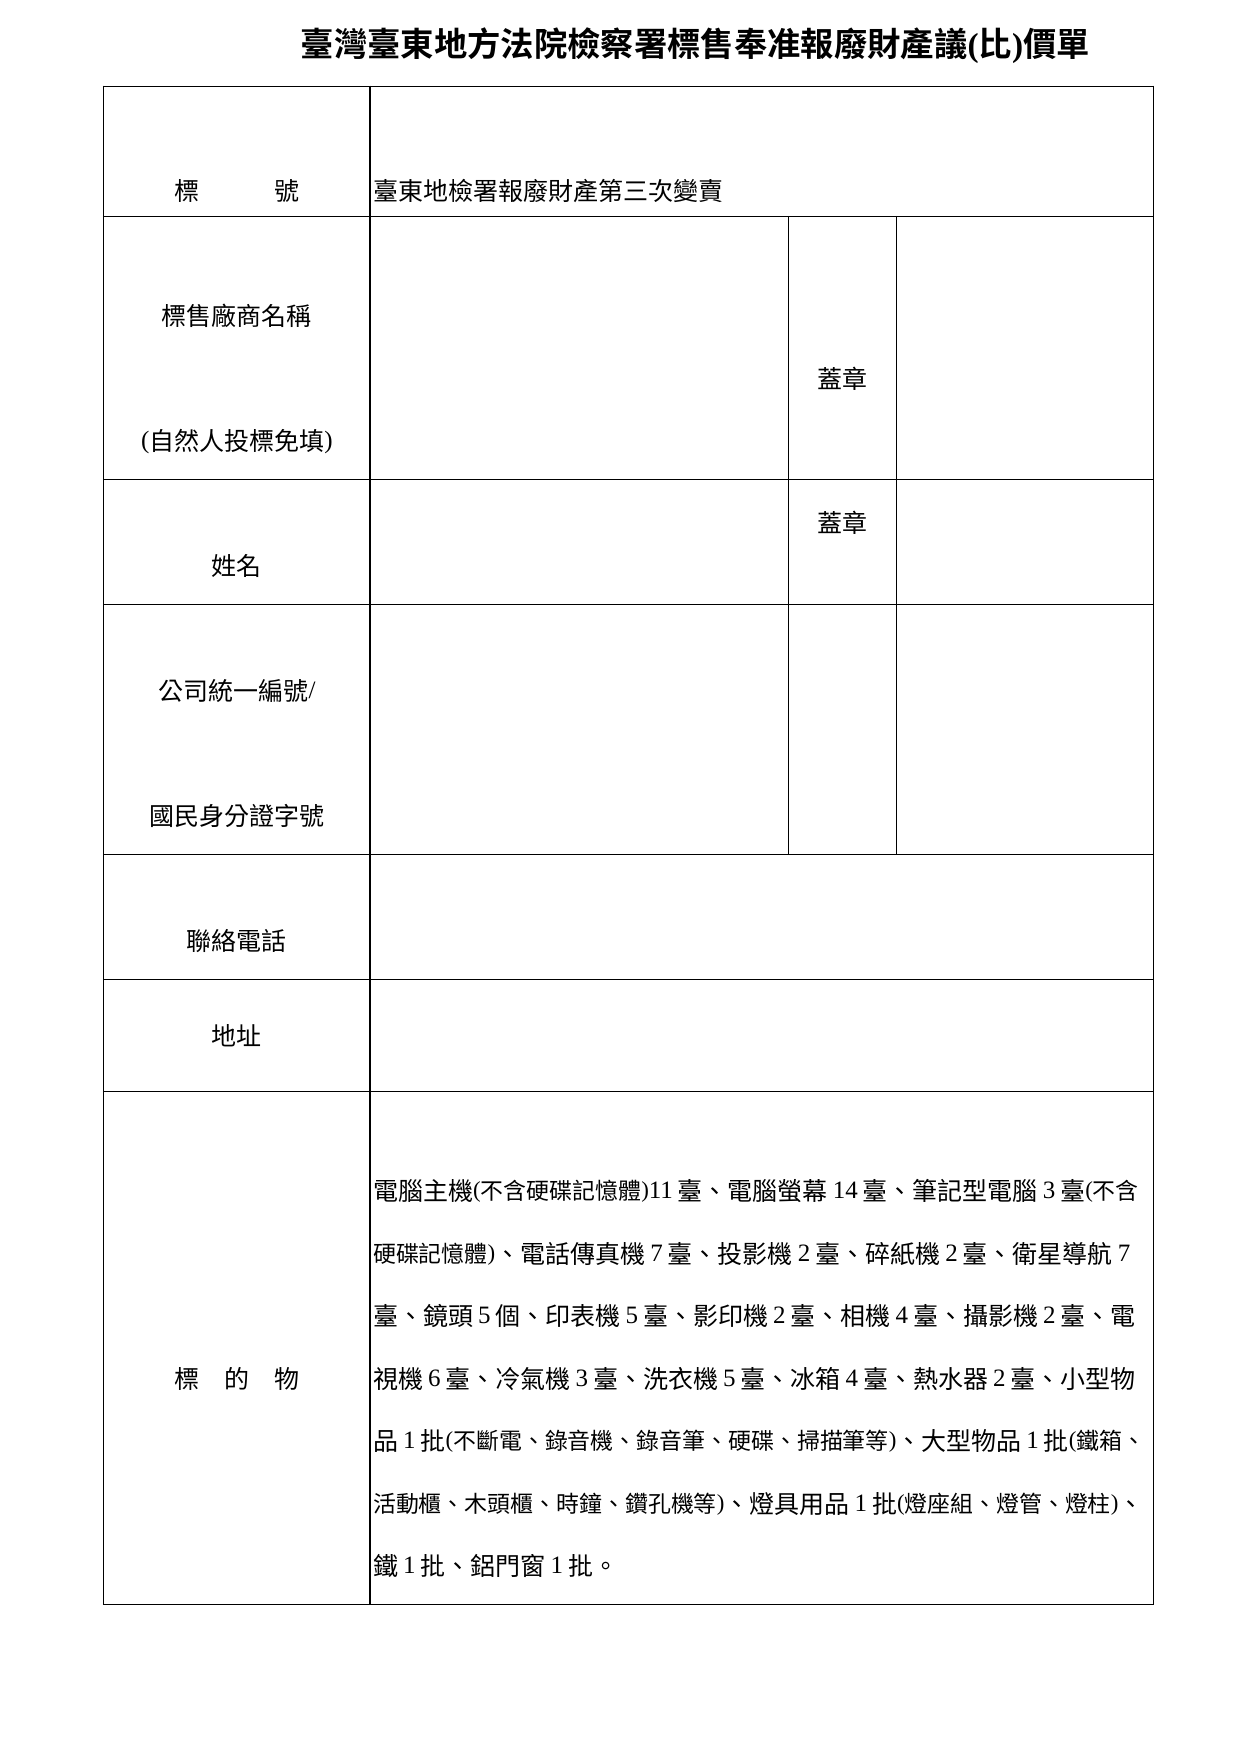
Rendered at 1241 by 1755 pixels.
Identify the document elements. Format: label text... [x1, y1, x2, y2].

table_cell 公司統一編號/ 國民身分證字號 [104, 605, 369, 854]
table_cell [371, 980, 1153, 1091]
table_cell 姓名 [104, 480, 369, 604]
table_cell 聯絡電話 [104, 855, 369, 979]
table_cell [897, 217, 1153, 479]
table_cell [371, 605, 788, 854]
table_cell 蓋章 [789, 480, 896, 604]
table_header 臺東地檢署報廢財產第三次變賣 [371, 87, 1153, 216]
table_cell 地址 [104, 980, 369, 1091]
table_cell [371, 855, 1153, 979]
table_cell 標售廠商名稱 (自然人投標免填) [104, 217, 369, 479]
table_cell [897, 480, 1153, 604]
text 臺灣臺東地方法院檢察署標售奉准報廢財產議(比)價單 [100, 23, 1122, 65]
table_header 標 號 [104, 87, 369, 216]
table_cell 電腦主機(不含硬碟記憶體)11臺、電腦螢幕14臺、筆記型電腦3臺(不含硬碟記憶體)、電話傳真機7臺、投影機2臺、碎紙機2臺、衛星導航7臺、鏡頭5個、印表機5臺、影印機2臺、相機4臺、攝影機2臺、電視機6臺、冷氣機3臺、洗衣機5臺、冰箱4臺、熱水器2臺、小型物品1批(不斷電、錄音機、錄音筆、硬碟、掃描筆等)、大型物品1批(鐵箱、活動櫃、木頭櫃、時鐘、鑽孔機等)、燈具用品1批(燈座組、燈管、燈柱)、鐵1批、鋁門窗1批。 [371, 1092, 1153, 1604]
table_cell [371, 480, 788, 604]
table_cell [371, 217, 788, 479]
table_cell [789, 605, 896, 854]
table_cell 蓋章 [789, 217, 896, 479]
table_cell 標 的 物 [104, 1092, 369, 1604]
table_cell [897, 605, 1153, 854]
